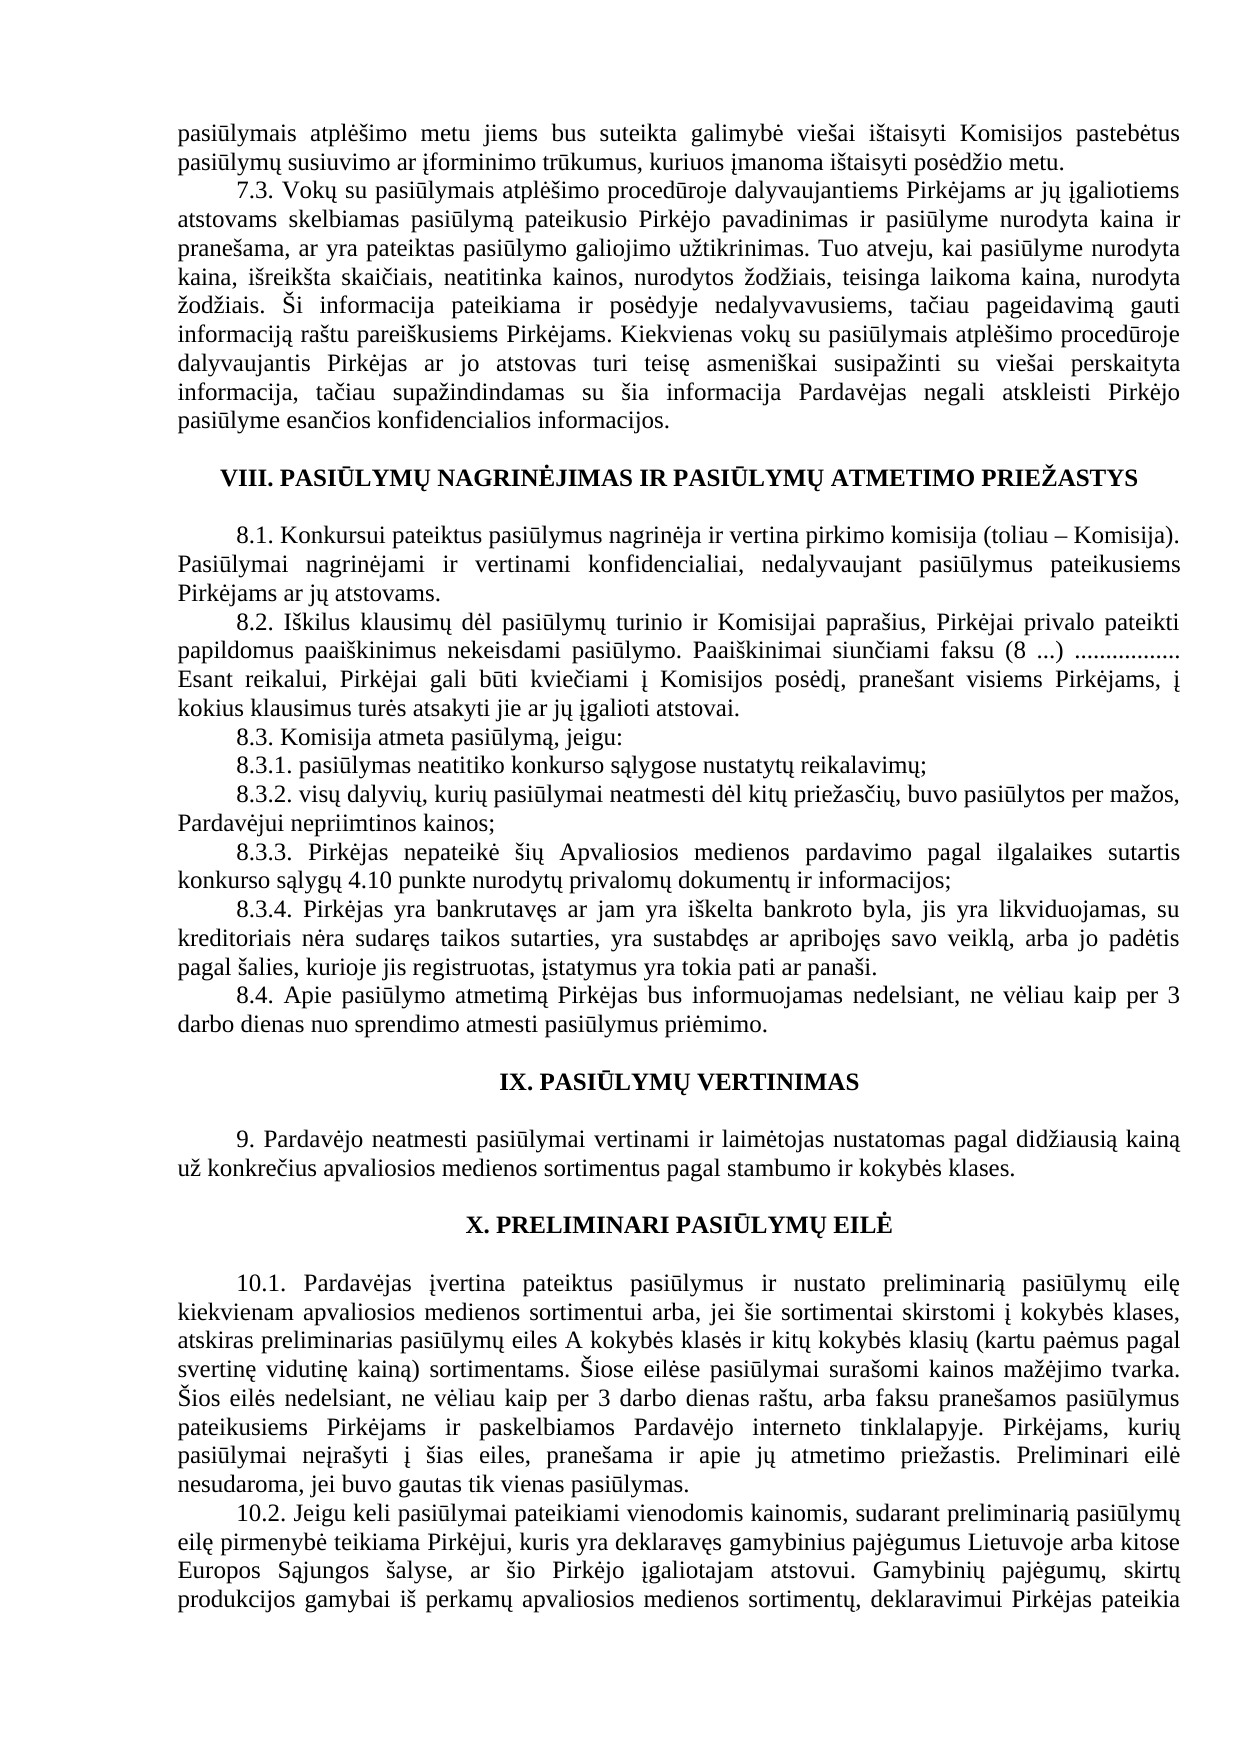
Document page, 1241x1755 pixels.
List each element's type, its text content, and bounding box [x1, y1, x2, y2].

text 10.1. Pardavėjas įvertina pateiktus pasiūlymus ir nustato preliminarią pasiūlymų eilę kiekvienam apvaliosios medienos sortimentui arba, jei šie sortimentai skirstomi į kokybės klases, atskiras preliminarias pasiūlymų eiles A kokybės klasės ir kitų kokybės klasių (kartu paėmus pagal svertinę vidutinę kainą) sortimentams. Šiose eilėse pasiūlymai surašomi kainos mažėjimo tvarka. Šios eilės nedelsiant, ne vėliau kaip per 3 darbo dienas raštu, arba faksu pranešamos pasiūlymus pateikusiems Pirkėjams ir paskelbiamos Pardavėjo interneto tinklalapyje. Pirkėjams, kurių pasiūlymai neįrašyti į šias eiles, pranešama ir apie jų atmetimo priežastis. Preliminari eilė nesudaroma, jei buvo gautas tik vienas pasiūlymas. [177, 1268, 1181, 1498]
text 8.1. Konkursui pateiktus pasiūlymus nagrinėja ir vertina pirkimo komisija (toliau – Komisija). Pasiūlymai nagrinėjami ir vertinami konfidencialiai, nedalyvaujant pasiūlymus pateikusiems Pirkėjams ar jų atstovams. [177, 521, 1181, 607]
text 9. Pardavėjo neatmesti pasiūlymai vertinami ir laimėtojas nustatomas pagal didžiausią kainą už konkrečius apvaliosios medienos sortimentus pagal stambumo ir kokybės klases. [177, 1124, 1181, 1182]
text 8.3. Komisija atmeta pasiūlymą, jeigu: [177, 722, 1181, 751]
text 8.3.4. Pirkėjas yra bankrutavęs ar jam yra iškelta bankroto byla, jis yra likviduojamas, su kreditoriais nėra sudaręs taikos sutarties, yra sustabdęs ar apribojęs savo veiklą, arba jo padėtis pagal šalies, kurioje jis registruotas, įstatymus yra tokia pati ar panaši. [177, 894, 1181, 981]
text 8.3.2. visų dalyvių, kurių pasiūlymai neatmesti dėl kitų priežasčių, buvo pasiūlytos per mažos, Pardavėjui nepriimtinos kainos; [177, 779, 1181, 837]
text IX. PASIŪLYMŲ VERTINIMAS [177, 1067, 1181, 1096]
text 8.4. Apie pasiūlymo atmetimą Pirkėjas bus informuojamas nedelsiant, ne vėliau kaip per 3 darbo dienas nuo sprendimo atmesti pasiūlymus priėmimo. [177, 981, 1181, 1038]
text pasiūlymais atplėšimo metu jiems bus suteikta galimybė viešai ištaisyti Komisijos pastebėtus pasiūlymų susiuvimo ar įforminimo trūkumus, kuriuos įmanoma ištaisyti posėdžio metu. [177, 118, 1181, 176]
text 10.2. Jeigu keli pasiūlymai pateikiami vienodomis kainomis, sudarant preliminarią pasiūlymų eilę pirmenybė teikiama Pirkėjui, kuris yra deklaravęs gamybinius pajėgumus Lietuvoje arba kitose Europos Sąjungos šalyse, ar šio Pirkėjo įgaliotajam atstovui. Gamybinių pajėgumų, skirtų produkcijos gamybai iš perkamų apvaliosios medienos sortimentų, deklaravimui Pirkėjas pateikia [177, 1498, 1181, 1613]
text 8.3.3. Pirkėjas nepateikė šių Apvaliosios medienos pardavimo pagal ilgalaikes sutartis konkurso sąlygų 4.10 punkte nurodytų privalomų dokumentų ir informacijos; [177, 837, 1181, 894]
text 8.2. Iškilus klausimų dėl pasiūlymų turinio ir Komisijai paprašius, Pirkėjai privalo pateikti papildomus paaiškinimus nekeisdami pasiūlymo. Paaiškinimai siunčiami faksu (8 ...) ................. Esant reikalui, Pirkėjai gali būti kviečiami į Komisijos posėdį, pranešant visiems Pirkėjams, į kokius klausimus turės atsakyti jie ar jų įgalioti atstovai. [177, 607, 1181, 722]
text X. PRELIMINARI PASIŪLYMŲ EILĖ [177, 1211, 1181, 1239]
text 8.3.1. pasiūlymas neatitiko konkurso sąlygose nustatytų reikalavimų; [177, 751, 1181, 779]
text 7.3. Vokų su pasiūlymais atplėšimo procedūroje dalyvaujantiems Pirkėjams ar jų įgaliotiems atstovams skelbiamas pasiūlymą pateikusio Pirkėjo pavadinimas ir pasiūlyme nurodyta kaina ir pranešama, ar yra pateiktas pasiūlymo galiojimo užtikrinimas. Tuo atveju, kai pasiūlyme nurodyta kaina, išreikšta skaičiais, neatitinka kainos, nurodytos žodžiais, teisinga laikoma kaina, nurodyta žodžiais. Ši informacija pateikiama ir posėdyje nedalyvavusiems, tačiau pageidavimą gauti informaciją raštu pareiškusiems Pirkėjams. Kiekvienas vokų su pasiūlymais atplėšimo procedūroje dalyvaujantis Pirkėjas ar jo atstovas turi teisę asmeniškai susipažinti su viešai perskaityta informacija, tačiau supažindindamas su šia informacija Pardavėjas negali atskleisti Pirkėjo pasiūlyme esančios konfidencialios informacijos. [177, 176, 1181, 434]
text VIII. PASIŪLYMŲ NAGRINĖJIMAS IR PASIŪLYMŲ ATMETIMO PRIEŽASTYS [177, 463, 1181, 492]
